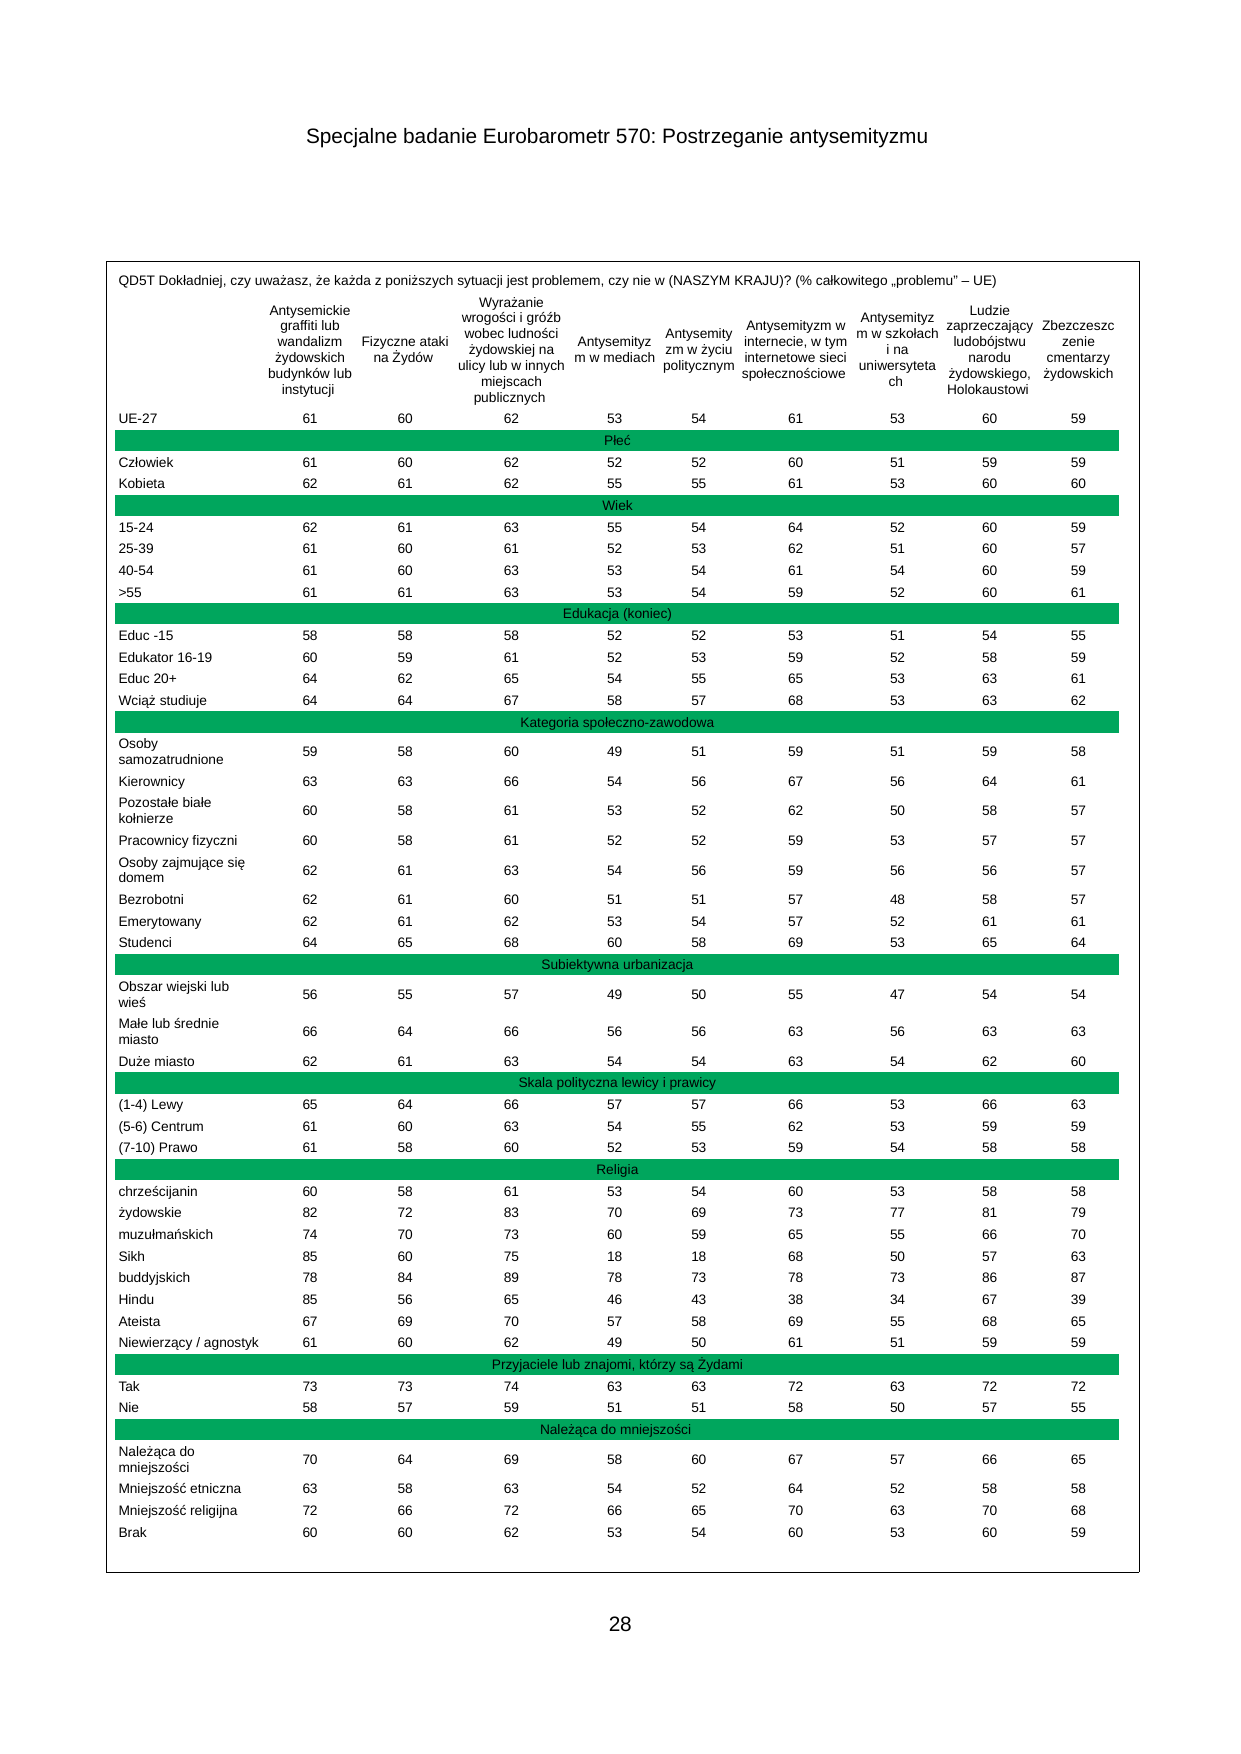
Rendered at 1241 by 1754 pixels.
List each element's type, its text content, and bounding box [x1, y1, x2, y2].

table_cell 52 [570, 830, 659, 851]
table_cell (1-4) Lewy [115, 1094, 262, 1115]
table_cell Edukator 16-19 [115, 646, 262, 668]
table_cell 63 [942, 1013, 1037, 1050]
table_cell 66 [942, 1224, 1037, 1245]
table_cell 62 [262, 889, 357, 910]
table_cell 56 [358, 1289, 453, 1310]
table_cell 54 [942, 975, 1037, 1013]
table_cell 58 [942, 889, 1037, 910]
table_cell 55 [853, 1224, 942, 1245]
table_cell 53 [659, 1137, 738, 1159]
table_cell 60 [942, 560, 1037, 581]
table_cell Antysemityzm w internecie, w tym internetowe sieci społecznościowe [738, 291, 853, 408]
table_cell 58 [570, 1440, 659, 1478]
table_cell 64 [262, 668, 357, 689]
table_cell 52 [570, 646, 659, 668]
table_cell Ludzie zaprzeczający ludobójstwu narodu żydowskiego, Holokaustowi [942, 291, 1037, 408]
table_cell 62 [262, 1050, 357, 1072]
table_cell 69 [358, 1310, 453, 1332]
table_cell 63 [358, 770, 453, 792]
table_cell 62 [358, 668, 453, 689]
table_cell 54 [659, 408, 738, 429]
table_cell 60 [453, 733, 570, 770]
table_cell 78 [262, 1267, 357, 1289]
table_cell Wyrażanie wrogości i gróźb wobec ludności żydowskiej na ulicy lub w innych miejscach publicznych [453, 291, 570, 408]
table_cell Należąca do mniejszości [115, 1440, 262, 1478]
table_cell 57 [1037, 792, 1119, 829]
table_cell 85 [262, 1289, 357, 1310]
table_cell 57 [942, 830, 1037, 851]
table_cell 64 [358, 1440, 453, 1478]
table_cell Sikh [115, 1245, 262, 1267]
table_cell 75 [453, 1245, 570, 1267]
table_cell 64 [358, 1094, 453, 1115]
table_cell 53 [570, 581, 659, 603]
table_cell 63 [1037, 1094, 1119, 1115]
table_cell 61 [738, 408, 853, 429]
table_cell 72 [262, 1500, 357, 1521]
table_cell Duże miasto [115, 1050, 262, 1072]
table_cell 53 [570, 1521, 659, 1543]
table_cell 58 [942, 1180, 1037, 1202]
table_cell 58 [1037, 1180, 1119, 1202]
table_cell 59 [1037, 1332, 1119, 1354]
table_cell 52 [853, 516, 942, 538]
table_cell 66 [942, 1094, 1037, 1115]
table_cell 53 [570, 560, 659, 581]
table_cell 63 [1037, 1245, 1119, 1267]
table_header QD5T Dokładniej, czy uważasz, że każda z poniższych sytuacji jest problemem, czy nie w (NASZYM KRAJU)? (% całkowitego „problemu” – UE) [115, 270, 1119, 291]
table_cell 50 [853, 1245, 942, 1267]
table_cell 68 [738, 690, 853, 711]
table_cell 67 [738, 1440, 853, 1478]
table_cell 18 [659, 1245, 738, 1267]
table_cell 62 [453, 408, 570, 429]
table_cell 63 [853, 1375, 942, 1397]
table_cell 52 [570, 1137, 659, 1159]
table_cell Mniejszość etniczna [115, 1478, 262, 1499]
table_cell 51 [659, 733, 738, 770]
table_cell Educ 20+ [115, 668, 262, 689]
table_cell 70 [262, 1440, 357, 1478]
table_cell 60 [942, 408, 1037, 429]
table_cell 63 [942, 668, 1037, 689]
table_cell 59 [942, 451, 1037, 473]
table_cell 73 [453, 1224, 570, 1245]
table_cell 61 [358, 473, 453, 494]
table_cell 60 [358, 1521, 453, 1543]
table_cell Zbezczeszczenie cmentarzy żydowskich [1037, 291, 1119, 408]
table_cell Studenci [115, 932, 262, 954]
table_cell 57 [453, 975, 570, 1013]
table_cell 60 [358, 451, 453, 473]
table_cell Subiektywna urbanizacja [115, 954, 1119, 975]
table_cell 52 [659, 830, 738, 851]
table_cell Przyjaciele lub znajomi, którzy są Żydami [115, 1354, 1119, 1375]
table_cell 63 [453, 581, 570, 603]
table_cell 53 [853, 668, 942, 689]
table_cell 60 [942, 516, 1037, 538]
table_cell 64 [738, 516, 853, 538]
table_cell Kategoria społeczno-zawodowa [115, 711, 1119, 733]
table_cell 61 [358, 1050, 453, 1072]
table_cell Bezrobotni [115, 889, 262, 910]
table_cell Pozostałe białe kołnierze [115, 792, 262, 829]
table_cell 56 [853, 851, 942, 889]
table_cell 53 [570, 792, 659, 829]
table_cell 58 [358, 625, 453, 646]
table_cell 65 [262, 1094, 357, 1115]
table_cell Ateista [115, 1310, 262, 1332]
table_cell 60 [262, 792, 357, 829]
table_cell 62 [453, 1521, 570, 1543]
table_cell 59 [262, 733, 357, 770]
table_cell 47 [853, 975, 942, 1013]
table_cell 63 [453, 516, 570, 538]
table_cell 59 [738, 646, 853, 668]
table_cell 54 [1037, 975, 1119, 1013]
table_cell 58 [1037, 1137, 1119, 1159]
table_cell 57 [1037, 830, 1119, 851]
table_cell 54 [659, 516, 738, 538]
table_cell 72 [738, 1375, 853, 1397]
table_cell 67 [942, 1289, 1037, 1310]
table_cell 61 [1037, 581, 1119, 603]
table_cell Antysemityzm w szkołach i na uniwersytetach [853, 291, 942, 408]
table_cell 53 [853, 1521, 942, 1543]
table_cell 73 [853, 1267, 942, 1289]
table_cell Kierownicy [115, 770, 262, 792]
table_cell 59 [1037, 408, 1119, 429]
table_cell 55 [659, 668, 738, 689]
table_cell 61 [453, 830, 570, 851]
table_cell 74 [262, 1224, 357, 1245]
table_cell 61 [453, 646, 570, 668]
table_cell 55 [853, 1310, 942, 1332]
table_cell 72 [358, 1202, 453, 1224]
table_cell 43 [659, 1289, 738, 1310]
table_cell 58 [262, 625, 357, 646]
table_cell 62 [262, 516, 357, 538]
table_cell 63 [738, 1050, 853, 1072]
table_cell 50 [853, 792, 942, 829]
table_cell 60 [659, 1440, 738, 1478]
table_cell 81 [942, 1202, 1037, 1224]
table_cell 60 [738, 451, 853, 473]
table_cell Educ -15 [115, 625, 262, 646]
table_cell 74 [453, 1375, 570, 1397]
table_cell 58 [358, 1180, 453, 1202]
table_cell 59 [738, 581, 853, 603]
table_cell Edukacja (koniec) [115, 603, 1119, 624]
table_cell 62 [738, 538, 853, 559]
table_cell 52 [853, 646, 942, 668]
table_cell 51 [853, 625, 942, 646]
table_cell 78 [738, 1267, 853, 1289]
table_cell 54 [853, 1050, 942, 1072]
table_cell 61 [358, 581, 453, 603]
table_cell 53 [853, 1115, 942, 1137]
table_cell 72 [942, 1375, 1037, 1397]
table_cell Tak [115, 1375, 262, 1397]
table_cell 34 [853, 1289, 942, 1310]
table_cell 60 [738, 1180, 853, 1202]
table_cell 53 [853, 690, 942, 711]
table_cell 58 [942, 792, 1037, 829]
table_cell 61 [738, 473, 853, 494]
table_cell 61 [358, 516, 453, 538]
table_cell 54 [659, 581, 738, 603]
table_cell 38 [738, 1289, 853, 1310]
table_cell 85 [262, 1245, 357, 1267]
table_cell 62 [453, 473, 570, 494]
table_cell Mniejszość religijna [115, 1500, 262, 1521]
table_cell 54 [942, 625, 1037, 646]
table_cell 66 [738, 1094, 853, 1115]
table_cell 66 [453, 1094, 570, 1115]
table_cell 55 [570, 473, 659, 494]
table_cell chrześcijanin [115, 1180, 262, 1202]
table_cell 60 [942, 473, 1037, 494]
table_cell 61 [738, 1332, 853, 1354]
table_cell 58 [659, 932, 738, 954]
table_cell 60 [942, 1521, 1037, 1543]
table_cell Brak [115, 1521, 262, 1543]
table_cell 69 [453, 1440, 570, 1478]
table_cell 51 [659, 889, 738, 910]
table_cell 57 [1037, 889, 1119, 910]
table_cell 70 [570, 1202, 659, 1224]
table_cell 65 [738, 668, 853, 689]
table_cell 61 [1037, 910, 1119, 932]
table_cell 60 [262, 830, 357, 851]
table_cell 63 [659, 1375, 738, 1397]
table_cell 66 [262, 1013, 357, 1050]
table_cell 64 [358, 690, 453, 711]
table_cell 61 [738, 560, 853, 581]
table_cell 61 [262, 1332, 357, 1354]
table_cell 73 [738, 1202, 853, 1224]
table_cell 63 [738, 1013, 853, 1050]
table_cell 52 [570, 625, 659, 646]
table_cell 68 [942, 1310, 1037, 1332]
table_cell Emerytowany [115, 910, 262, 932]
table_cell Płeć [115, 430, 1119, 451]
table_cell Wciąż studiuje [115, 690, 262, 711]
table_cell 52 [570, 451, 659, 473]
table_cell [115, 291, 262, 408]
table_cell 59 [738, 830, 853, 851]
table_cell Pracownicy fizyczni [115, 830, 262, 851]
table_cell 63 [853, 1500, 942, 1521]
table_cell 70 [738, 1500, 853, 1521]
table_cell 56 [659, 851, 738, 889]
table_cell 59 [1037, 646, 1119, 668]
table_cell 62 [453, 1332, 570, 1354]
table_cell 49 [570, 1332, 659, 1354]
table_cell 58 [942, 646, 1037, 668]
table_cell (5-6) Centrum [115, 1115, 262, 1137]
table_cell 57 [1037, 538, 1119, 559]
table_cell 51 [853, 538, 942, 559]
table_cell 49 [570, 975, 659, 1013]
table_cell 83 [453, 1202, 570, 1224]
table_cell 67 [738, 770, 853, 792]
table_cell 55 [570, 516, 659, 538]
table_cell 61 [262, 538, 357, 559]
table_cell 67 [262, 1310, 357, 1332]
table_cell 54 [570, 668, 659, 689]
table_cell 55 [358, 975, 453, 1013]
table_cell Antysemityzm w życiu politycznym [659, 291, 738, 408]
table_cell 52 [659, 792, 738, 829]
table_cell 60 [1037, 473, 1119, 494]
table_cell 73 [262, 1375, 357, 1397]
table_cell 48 [853, 889, 942, 910]
table_cell 54 [659, 560, 738, 581]
table_cell 59 [1037, 451, 1119, 473]
table_cell 66 [358, 1500, 453, 1521]
table_cell 59 [738, 851, 853, 889]
table_cell 51 [853, 451, 942, 473]
table_cell 65 [453, 668, 570, 689]
table_cell buddyjskich [115, 1267, 262, 1289]
table_cell 61 [453, 1180, 570, 1202]
table_cell 39 [1037, 1289, 1119, 1310]
table_cell 55 [738, 975, 853, 1013]
table_cell 68 [738, 1245, 853, 1267]
table_cell 60 [570, 1224, 659, 1245]
table_cell 63 [453, 560, 570, 581]
table_cell 63 [453, 1478, 570, 1499]
table_cell 64 [942, 770, 1037, 792]
table_cell 84 [358, 1267, 453, 1289]
table_cell 63 [453, 1115, 570, 1137]
table_cell 59 [738, 1137, 853, 1159]
table_cell 77 [853, 1202, 942, 1224]
table_cell 82 [262, 1202, 357, 1224]
table_cell 54 [853, 1137, 942, 1159]
table_cell 63 [570, 1375, 659, 1397]
table_cell 60 [358, 560, 453, 581]
table_cell 61 [262, 408, 357, 429]
table_cell 64 [262, 690, 357, 711]
table_cell 53 [853, 830, 942, 851]
table_cell 51 [659, 1397, 738, 1419]
table_cell 52 [570, 538, 659, 559]
table_cell 62 [262, 851, 357, 889]
table_cell 57 [738, 910, 853, 932]
table_cell 56 [942, 851, 1037, 889]
table_cell 53 [570, 408, 659, 429]
table_cell 65 [1037, 1440, 1119, 1478]
table_cell 53 [853, 1180, 942, 1202]
table_cell 18 [570, 1245, 659, 1267]
table_cell 59 [659, 1224, 738, 1245]
table_cell 60 [358, 1332, 453, 1354]
table_cell 61 [358, 889, 453, 910]
table_cell 52 [853, 910, 942, 932]
table_cell 57 [659, 1094, 738, 1115]
table_cell 53 [853, 1094, 942, 1115]
table_cell 58 [453, 625, 570, 646]
table_cell 58 [358, 1137, 453, 1159]
table_cell 53 [570, 1180, 659, 1202]
table_cell 58 [942, 1137, 1037, 1159]
table_cell 60 [358, 538, 453, 559]
table_cell 60 [262, 1180, 357, 1202]
table_cell 78 [570, 1267, 659, 1289]
table_cell 55 [1037, 1397, 1119, 1419]
table_cell 73 [659, 1267, 738, 1289]
table_cell UE-27 [115, 408, 262, 429]
table_cell Wiek [115, 495, 1119, 516]
table_cell muzułmańskich [115, 1224, 262, 1245]
table_cell 58 [570, 690, 659, 711]
table_cell 66 [453, 770, 570, 792]
table_cell 65 [942, 932, 1037, 954]
table_cell Kobieta [115, 473, 262, 494]
table_cell 57 [853, 1440, 942, 1478]
table_cell 57 [942, 1397, 1037, 1419]
table_cell 61 [453, 538, 570, 559]
table_cell Należąca do mniejszości [115, 1419, 1119, 1440]
table_cell 59 [942, 733, 1037, 770]
table_cell 57 [942, 1245, 1037, 1267]
table_cell 65 [659, 1500, 738, 1521]
table_cell 59 [738, 733, 853, 770]
table_cell 66 [942, 1440, 1037, 1478]
table_cell 54 [570, 851, 659, 889]
table_cell żydowskie [115, 1202, 262, 1224]
table_cell 59 [1037, 560, 1119, 581]
table_cell Antysemickie graffiti lub wandalizm żydowskich budynków lub instytucji [262, 291, 357, 408]
table_cell 57 [570, 1310, 659, 1332]
table_cell (7-10) Prawo [115, 1137, 262, 1159]
table_cell 68 [453, 932, 570, 954]
table_cell 25-39 [115, 538, 262, 559]
table_cell 89 [453, 1267, 570, 1289]
table_cell 60 [942, 581, 1037, 603]
table_cell 50 [853, 1397, 942, 1419]
table_cell 53 [659, 538, 738, 559]
table_cell 54 [659, 1180, 738, 1202]
table_cell 52 [853, 1478, 942, 1499]
table_cell 40-54 [115, 560, 262, 581]
table_cell Osoby samozatrudnione [115, 733, 262, 770]
table_cell 61 [1037, 770, 1119, 792]
table_cell 51 [853, 733, 942, 770]
table_cell 73 [358, 1375, 453, 1397]
table_cell 57 [570, 1094, 659, 1115]
table_cell 57 [1037, 851, 1119, 889]
table_cell 62 [738, 792, 853, 829]
table_cell 58 [358, 830, 453, 851]
table_cell 54 [659, 1521, 738, 1543]
table_cell 61 [262, 451, 357, 473]
table_cell Skala polityczna lewicy i prawicy [115, 1072, 1119, 1094]
table_cell 57 [659, 690, 738, 711]
table_cell 60 [738, 1521, 853, 1543]
table_cell 65 [453, 1289, 570, 1310]
table_cell 53 [659, 646, 738, 668]
table_cell 52 [659, 1478, 738, 1499]
table_cell 53 [570, 910, 659, 932]
table_cell 60 [453, 889, 570, 910]
table_cell 56 [262, 975, 357, 1013]
table_cell 60 [570, 932, 659, 954]
table_cell 60 [1037, 1050, 1119, 1072]
table_cell 62 [453, 451, 570, 473]
table_cell Fizyczne ataki na Żydów [358, 291, 453, 408]
table_cell 63 [262, 1478, 357, 1499]
table_cell 49 [570, 733, 659, 770]
table_cell 58 [358, 1478, 453, 1499]
table_cell 61 [262, 560, 357, 581]
table_cell 69 [738, 932, 853, 954]
table_cell 60 [453, 1137, 570, 1159]
table_cell 66 [453, 1013, 570, 1050]
table_cell 54 [853, 560, 942, 581]
table_cell Antysemityzm w mediach [570, 291, 659, 408]
table_cell 64 [262, 932, 357, 954]
table_cell 53 [853, 473, 942, 494]
table_cell >55 [115, 581, 262, 603]
table_cell 62 [738, 1115, 853, 1137]
table_cell 54 [570, 1478, 659, 1499]
table_cell 53 [738, 625, 853, 646]
table_cell 58 [942, 1478, 1037, 1499]
table_cell 55 [1037, 625, 1119, 646]
table_cell 60 [262, 646, 357, 668]
table_cell 68 [1037, 1500, 1119, 1521]
table_cell 59 [1037, 1115, 1119, 1137]
table_cell 51 [570, 889, 659, 910]
table_cell Osoby zajmujące się domem [115, 851, 262, 889]
table_cell 64 [738, 1478, 853, 1499]
table_cell 69 [738, 1310, 853, 1332]
table_cell Niewierzący / agnostyk [115, 1332, 262, 1354]
table_cell 60 [942, 538, 1037, 559]
table_cell 62 [1037, 690, 1119, 711]
table_cell 62 [453, 910, 570, 932]
table_cell 79 [1037, 1202, 1119, 1224]
table_cell 51 [853, 1332, 942, 1354]
table_cell 72 [453, 1500, 570, 1521]
table_cell Nie [115, 1397, 262, 1419]
table_cell 67 [453, 690, 570, 711]
table_cell Hindu [115, 1289, 262, 1310]
table_cell 66 [570, 1500, 659, 1521]
table_cell 59 [358, 646, 453, 668]
table_cell 59 [1037, 516, 1119, 538]
table_cell 70 [453, 1310, 570, 1332]
table_cell 64 [358, 1013, 453, 1050]
table_cell 70 [1037, 1224, 1119, 1245]
table_cell 70 [942, 1500, 1037, 1521]
table_cell 61 [262, 1115, 357, 1137]
table_cell 56 [659, 1013, 738, 1050]
table_cell 56 [659, 770, 738, 792]
table_cell 64 [1037, 932, 1119, 954]
table_cell 61 [262, 1137, 357, 1159]
table_cell 50 [659, 1332, 738, 1354]
table_cell Obszar wiejski lub wieś [115, 975, 262, 1013]
table_cell 52 [659, 451, 738, 473]
table_cell 61 [358, 851, 453, 889]
table_cell Małe lub średnie miasto [115, 1013, 262, 1050]
table_cell 59 [942, 1332, 1037, 1354]
table_cell 53 [853, 932, 942, 954]
table_cell 15-24 [115, 516, 262, 538]
table_cell 65 [738, 1224, 853, 1245]
table_cell 55 [659, 1115, 738, 1137]
table_cell 60 [358, 408, 453, 429]
table_cell 54 [570, 770, 659, 792]
table_cell 57 [358, 1397, 453, 1419]
table_cell 65 [1037, 1310, 1119, 1332]
table_cell 46 [570, 1289, 659, 1310]
table_cell 86 [942, 1267, 1037, 1289]
table_cell 61 [453, 792, 570, 829]
table_cell 56 [570, 1013, 659, 1050]
table_cell 63 [453, 851, 570, 889]
table_cell 61 [358, 910, 453, 932]
table_cell 58 [358, 733, 453, 770]
table_cell 61 [1037, 668, 1119, 689]
table_cell 62 [262, 910, 357, 932]
table_cell 58 [738, 1397, 853, 1419]
table_cell Religia [115, 1159, 1119, 1180]
table_cell 54 [659, 1050, 738, 1072]
table_cell 59 [453, 1397, 570, 1419]
table_cell 56 [853, 1013, 942, 1050]
table_cell 63 [262, 770, 357, 792]
table_cell 55 [659, 473, 738, 494]
table_cell 69 [659, 1202, 738, 1224]
table_cell 54 [570, 1115, 659, 1137]
table_cell 58 [262, 1397, 357, 1419]
table_cell 63 [942, 690, 1037, 711]
table_cell 58 [358, 792, 453, 829]
table_cell 54 [570, 1050, 659, 1072]
table_cell 60 [358, 1245, 453, 1267]
table_cell 58 [1037, 733, 1119, 770]
table_cell 63 [1037, 1013, 1119, 1050]
table_cell 57 [738, 889, 853, 910]
table_cell 62 [262, 473, 357, 494]
table_cell 65 [358, 932, 453, 954]
table_cell 70 [358, 1224, 453, 1245]
table_cell 60 [358, 1115, 453, 1137]
table_cell 52 [853, 581, 942, 603]
table_cell 51 [570, 1397, 659, 1419]
table_cell 59 [942, 1115, 1037, 1137]
table_cell 53 [853, 408, 942, 429]
table_cell 60 [262, 1521, 357, 1543]
table_cell Człowiek [115, 451, 262, 473]
table_cell 63 [453, 1050, 570, 1072]
table_cell 62 [942, 1050, 1037, 1072]
table_cell 61 [942, 910, 1037, 932]
table_cell 58 [1037, 1478, 1119, 1499]
table_cell 58 [659, 1310, 738, 1332]
table_cell 59 [1037, 1521, 1119, 1543]
table_cell 52 [659, 625, 738, 646]
table_cell 50 [659, 975, 738, 1013]
table_cell 72 [1037, 1375, 1119, 1397]
table_cell 61 [262, 581, 357, 603]
table_cell 54 [659, 910, 738, 932]
table_cell 56 [853, 770, 942, 792]
table_cell 87 [1037, 1267, 1119, 1289]
